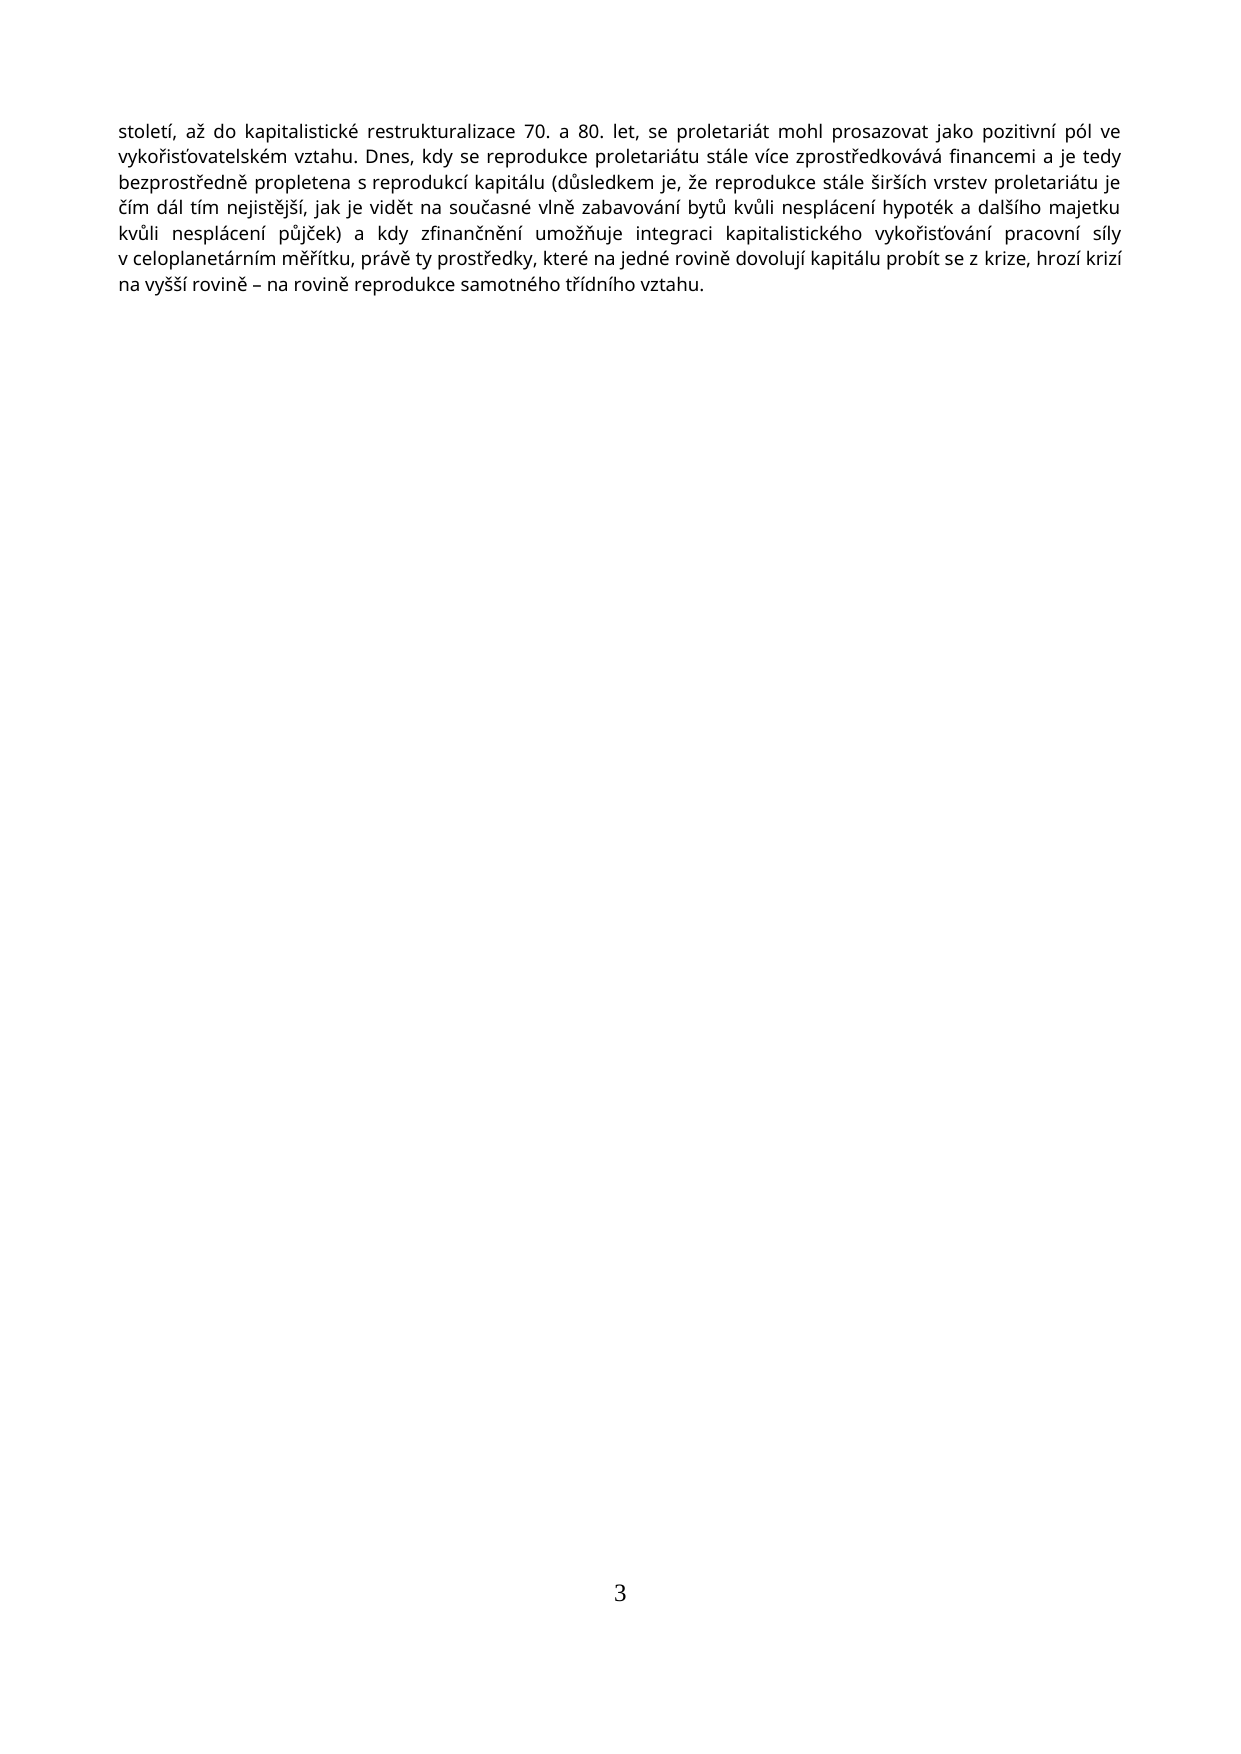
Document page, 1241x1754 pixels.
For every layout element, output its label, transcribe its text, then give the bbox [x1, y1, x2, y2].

text století, až do kapitalistické restrukturalizace 70. a 80. let, se proletariát mohl prosazovat jako pozitivní pól ve vykořisťovatelském vztahu. Dnes, kdy se reprodukce proletariátu stále více zprostředkovává financemi a je tedy bezprostředně propletena s reprodukcí kapitálu (důsledkem je, že reprodukce stále širších vrstev proletariátu je čím dál tím nejistější, jak je vidět na současné vlně zabavování bytů kvůli nesplácení hypoték a dalšího majetku kvůli nesplácení půjček) a kdy zfinančnění umožňuje integraci kapitalistického vykořisťování pracovní síly v celoplanetárním měřítku, právě ty prostředky, které na jedné rovině dovolují kapitálu probít se z krize, hrozí krizí na vyšší rovině – na rovině reprodukce samotného třídního vztahu. [118, 118, 1122, 297]
